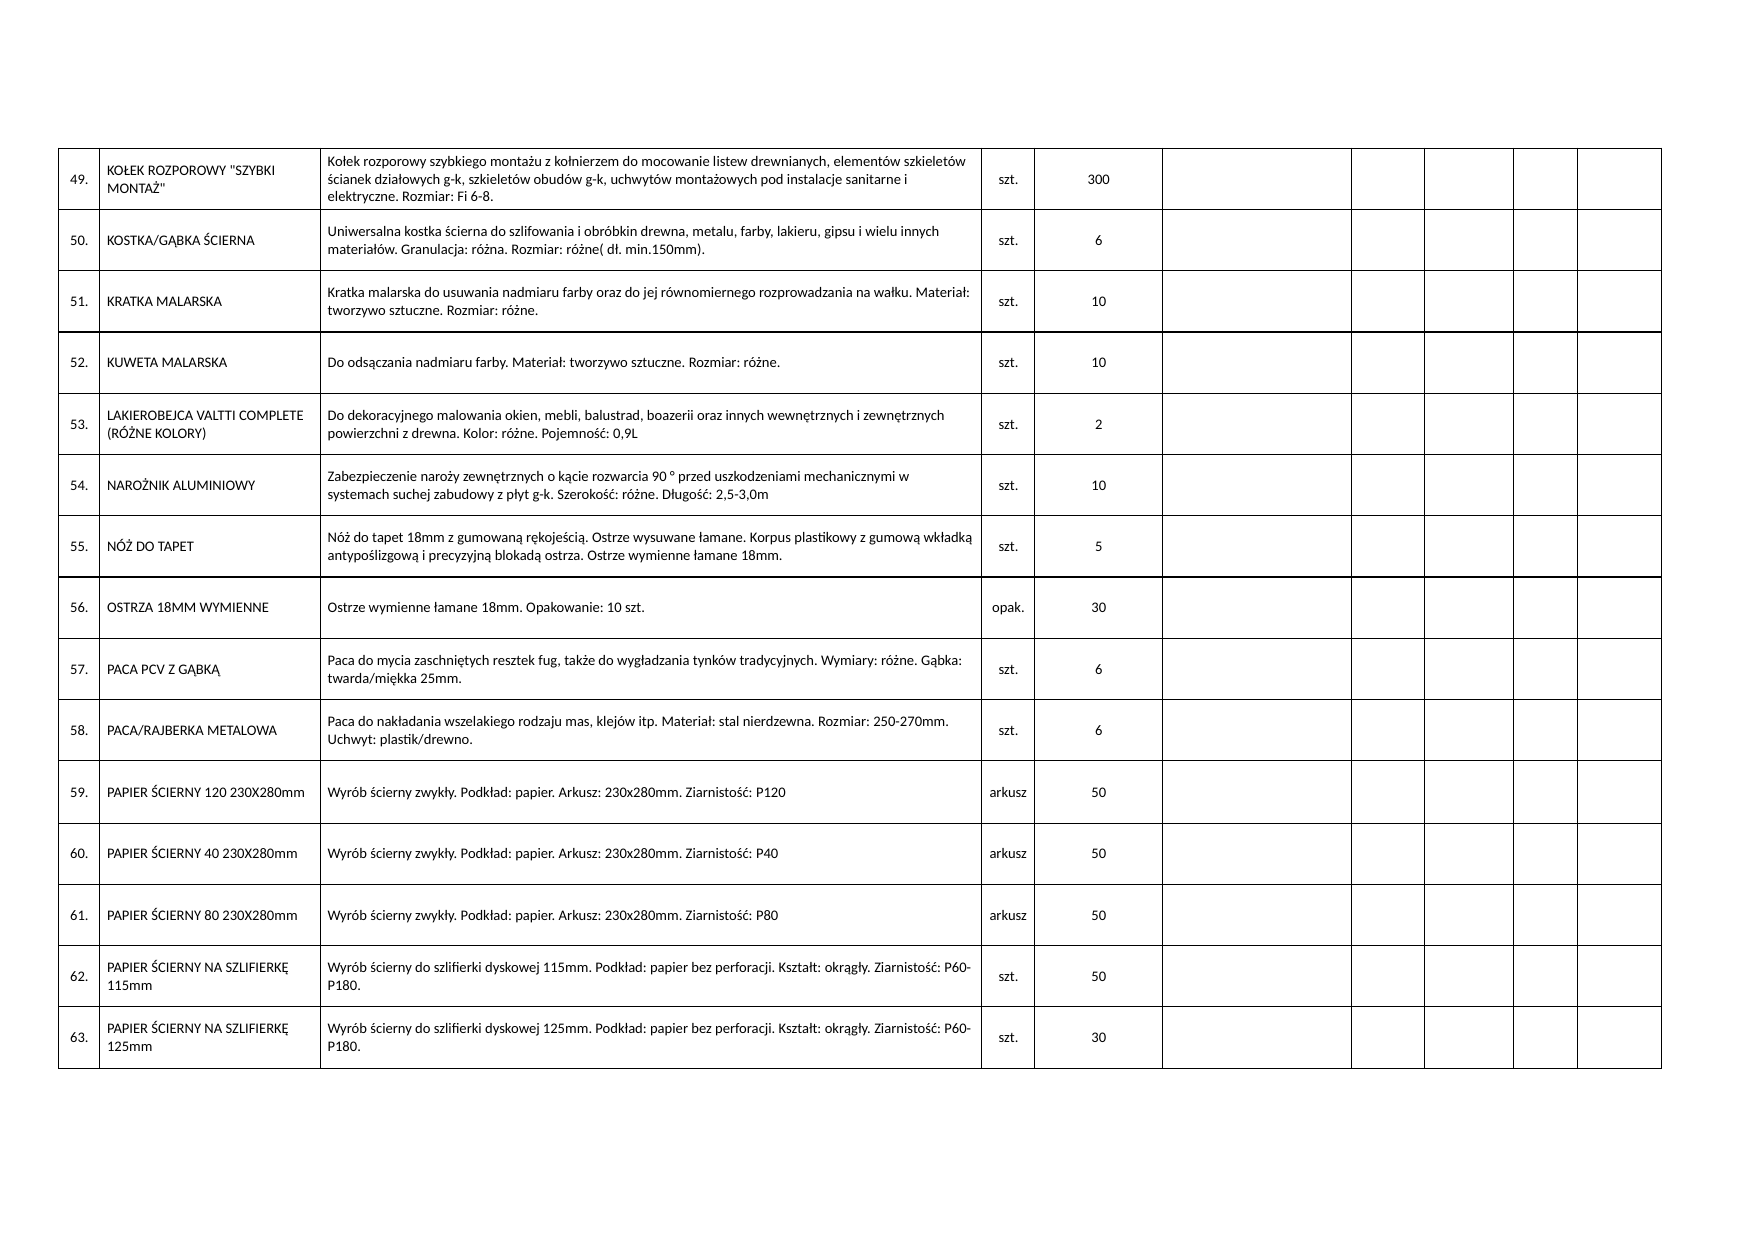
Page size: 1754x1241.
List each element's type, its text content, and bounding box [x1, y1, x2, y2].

table_cell Zabezpieczenie naroży zewnętrznych o kącie rozwarcia 90 ° przed uszkodzeniami mechanicznymi w systemach suchej zabudowy z płyt g-k. Szerokość: różne. Długość: 2,5-3,0m [321, 455, 981, 515]
table_cell 30 [1035, 578, 1162, 638]
table_cell [1352, 210, 1424, 270]
table_cell Kołek rozporowy szybkiego montażu z kołnierzem do mocowanie listew drewnianych, elementów szkieletów ścianek działowych g-k, szkieletów obudów g-k, uchwytów montażowych pod instalacje sanitarne i elektryczne. Rozmiar: Fi 6-8. [321, 149, 981, 209]
table_cell [1578, 394, 1661, 454]
table_cell [1514, 824, 1577, 884]
table_cell [1425, 1007, 1513, 1067]
table_cell [1578, 455, 1661, 515]
table_cell [1514, 700, 1577, 760]
table_cell 60. [59, 824, 99, 884]
table_cell szt. [982, 394, 1034, 454]
table_cell [1514, 639, 1577, 699]
table_cell [1514, 210, 1577, 270]
table_cell [1425, 210, 1513, 270]
table_cell [1163, 516, 1351, 576]
table_cell PAPIER ŚCIERNY NA SZLIFIERKĘ 125mm [100, 1007, 320, 1067]
table_cell [1425, 394, 1513, 454]
table_cell 5 [1035, 516, 1162, 576]
table_cell [1578, 333, 1661, 393]
table_cell 2 [1035, 394, 1162, 454]
table_cell [1578, 578, 1661, 638]
table_cell [1578, 885, 1661, 945]
table_cell Wyrób ścierny do szlifierki dyskowej 125mm. Podkład: papier bez perforacji. Kształt: okrągły. Ziarnistość: P60-P180. [321, 1007, 981, 1067]
table_cell [1352, 271, 1424, 331]
table_cell [1425, 149, 1513, 209]
table_cell [1163, 455, 1351, 515]
table_cell 62. [59, 946, 99, 1006]
table_cell 6 [1035, 639, 1162, 699]
table_cell 55. [59, 516, 99, 576]
table_cell [1578, 149, 1661, 209]
table_cell szt. [982, 333, 1034, 393]
table_cell 10 [1035, 455, 1162, 515]
table_cell 10 [1035, 271, 1162, 331]
table_cell [1425, 700, 1513, 760]
table_cell [1352, 885, 1424, 945]
table_cell [1514, 149, 1577, 209]
table_cell szt. [982, 946, 1034, 1006]
table_cell 57. [59, 639, 99, 699]
table_cell KOŁEK ROZPOROWY "SZYBKI MONTAŻ" [100, 149, 320, 209]
table_cell Wyrób ścierny zwykły. Podkład: papier. Arkusz: 230x280mm. Ziarnistość: P40 [321, 824, 981, 884]
table_cell [1578, 210, 1661, 270]
table_cell Kratka malarska do usuwania nadmiaru farby oraz do jej równomiernego rozprowadzania na wałku. Materiał: tworzywo sztuczne. Rozmiar: różne. [321, 271, 981, 331]
table_cell [1352, 1007, 1424, 1067]
table_cell 63. [59, 1007, 99, 1067]
table_cell [1163, 946, 1351, 1006]
table_cell [1425, 516, 1513, 576]
table_cell [1352, 639, 1424, 699]
table_header [1163, 761, 1351, 822]
table_cell LAKIEROBEJCA VALTTI COMPLETE (RÓŻNE KOLORY) [100, 394, 320, 454]
table_cell 54. [59, 455, 99, 515]
table_cell [1425, 885, 1513, 945]
table_cell PAPIER ŚCIERNY 40 230X280mm [100, 824, 320, 884]
table_cell [1425, 578, 1513, 638]
table_cell [1578, 946, 1661, 1006]
table_cell [1352, 700, 1424, 760]
table_cell [1352, 946, 1424, 1006]
table_cell Do odsączania nadmiaru farby. Materiał: tworzywo sztuczne. Rozmiar: różne. [321, 333, 981, 393]
table_cell [1425, 271, 1513, 331]
table_header PAPIER ŚCIERNY 120 230X280mm [100, 761, 320, 822]
table_header [1352, 761, 1424, 822]
table_cell [1352, 149, 1424, 209]
table_cell Do dekoracyjnego malowania okien, mebli, balustrad, boazerii oraz innych wewnętrznych i zewnętrznych powierzchni z drewna. Kolor: różne. Pojemność: 0,9L [321, 394, 981, 454]
table_cell Nóż do tapet 18mm z gumowaną rękojeścią. Ostrze wysuwane łamane. Korpus plastikowy z gumową wkładką antypoślizgową i precyzyjną blokadą ostrza. Ostrze wymienne łamane 18mm. [321, 516, 981, 576]
table_cell szt. [982, 700, 1034, 760]
table_cell 10 [1035, 333, 1162, 393]
table_cell 56. [59, 578, 99, 638]
table_cell 50. [59, 210, 99, 270]
table_cell 51. [59, 271, 99, 331]
table_cell [1514, 1007, 1577, 1067]
table_cell 30 [1035, 1007, 1162, 1067]
table_cell szt. [982, 639, 1034, 699]
table_cell [1163, 885, 1351, 945]
table_cell [1514, 333, 1577, 393]
table_cell 61. [59, 885, 99, 945]
table_cell OSTRZA 18MM WYMIENNE [100, 578, 320, 638]
table_cell Uniwersalna kostka ścierna do szlifowania i obróbkin drewna, metalu, farby, lakieru, gipsu i wielu innych materiałów. Granulacja: różna. Rozmiar: różne( dł. min.150mm). [321, 210, 981, 270]
table_header [1425, 761, 1513, 822]
table_cell PAPIER ŚCIERNY NA SZLIFIERKĘ 115mm [100, 946, 320, 1006]
table_cell 6 [1035, 700, 1162, 760]
table_cell [1163, 639, 1351, 699]
table_cell [1163, 394, 1351, 454]
table_cell [1514, 455, 1577, 515]
table_cell [1163, 578, 1351, 638]
table_cell [1163, 149, 1351, 209]
table_cell [1578, 824, 1661, 884]
table_cell [1352, 394, 1424, 454]
table_cell [1163, 271, 1351, 331]
table_cell [1163, 700, 1351, 760]
table_cell szt. [982, 455, 1034, 515]
table_cell [1163, 1007, 1351, 1067]
table_cell [1514, 394, 1577, 454]
table_cell 52. [59, 333, 99, 393]
table_header arkusz [982, 761, 1034, 822]
table_cell [1514, 885, 1577, 945]
table_cell 50 [1035, 824, 1162, 884]
table_cell [1352, 824, 1424, 884]
table_cell [1425, 455, 1513, 515]
table_cell NÓŻ DO TAPET [100, 516, 320, 576]
table_cell KOSTKA/GĄBKA ŚCIERNA [100, 210, 320, 270]
table_header 50 [1035, 761, 1162, 822]
table_cell [1425, 946, 1513, 1006]
table_cell szt. [982, 271, 1034, 331]
table_cell opak. [982, 578, 1034, 638]
table_cell [1163, 824, 1351, 884]
table_cell [1578, 271, 1661, 331]
table_cell [1578, 516, 1661, 576]
table_cell [1514, 516, 1577, 576]
table_cell [1352, 578, 1424, 638]
table_cell [1352, 516, 1424, 576]
table_cell 50 [1035, 946, 1162, 1006]
table_cell PACA PCV Z GĄBKĄ [100, 639, 320, 699]
table_header Wyrób ścierny zwykły. Podkład: papier. Arkusz: 230x280mm. Ziarnistość: P120 [321, 761, 981, 822]
table_cell KUWETA MALARSKA [100, 333, 320, 393]
table_cell 300 [1035, 149, 1162, 209]
table_cell [1425, 824, 1513, 884]
table_cell [1514, 271, 1577, 331]
table_cell 53. [59, 394, 99, 454]
table_cell [1352, 333, 1424, 393]
table_cell Ostrze wymienne łamane 18mm. Opakowanie: 10 szt. [321, 578, 981, 638]
table_cell NAROŻNIK ALUMINIOWY [100, 455, 320, 515]
table_header [1514, 761, 1577, 822]
table_cell [1514, 946, 1577, 1006]
table_cell [1514, 578, 1577, 638]
table_cell 49. [59, 149, 99, 209]
table_cell Wyrób ścierny do szlifierki dyskowej 115mm. Podkład: papier bez perforacji. Kształt: okrągły. Ziarnistość: P60-P180. [321, 946, 981, 1006]
table_cell Wyrób ścierny zwykły. Podkład: papier. Arkusz: 230x280mm. Ziarnistość: P80 [321, 885, 981, 945]
table_cell [1163, 333, 1351, 393]
table_cell [1425, 639, 1513, 699]
table_cell PAPIER ŚCIERNY 80 230X280mm [100, 885, 320, 945]
table_header [1578, 761, 1661, 822]
table_cell arkusz [982, 885, 1034, 945]
table_cell szt. [982, 210, 1034, 270]
table_cell [1578, 700, 1661, 760]
table_cell [1425, 333, 1513, 393]
table_cell PACA/RAJBERKA METALOWA [100, 700, 320, 760]
table_cell szt. [982, 516, 1034, 576]
table_cell [1352, 455, 1424, 515]
table_cell 58. [59, 700, 99, 760]
table_cell [1163, 210, 1351, 270]
table_cell KRATKA MALARSKA [100, 271, 320, 331]
table_cell Paca do nakładania wszelakiego rodzaju mas, klejów itp. Materiał: stal nierdzewna. Rozmiar: 250-270mm. Uchwyt: plastik/drewno. [321, 700, 981, 760]
table_cell [1578, 1007, 1661, 1067]
table_header 59. [59, 761, 99, 822]
table_cell [1578, 639, 1661, 699]
table_cell 6 [1035, 210, 1162, 270]
table_cell szt. [982, 1007, 1034, 1067]
table_cell 50 [1035, 885, 1162, 945]
table_cell arkusz [982, 824, 1034, 884]
table_cell szt. [982, 149, 1034, 209]
table_cell Paca do mycia zaschniętych resztek fug, także do wygładzania tynków tradycyjnych. Wymiary: różne. Gąbka: twarda/miękka 25mm. [321, 639, 981, 699]
